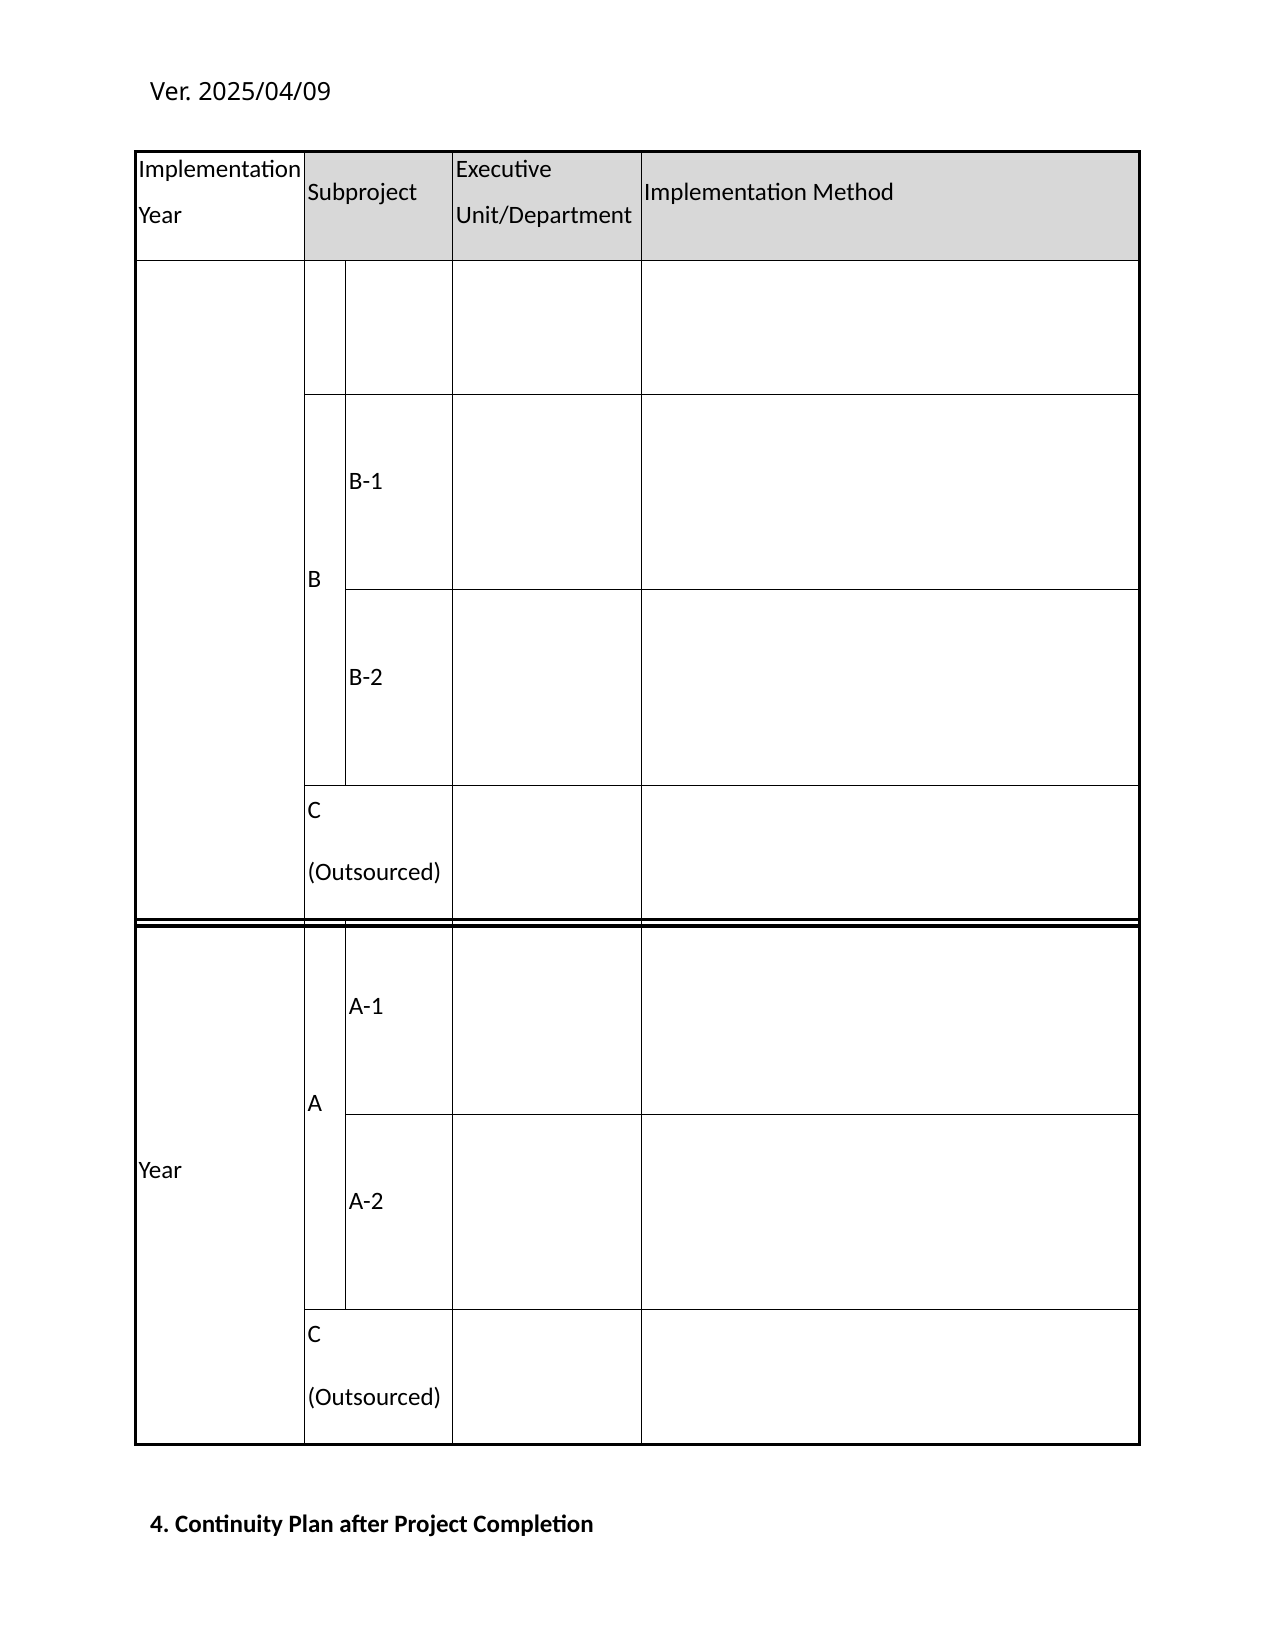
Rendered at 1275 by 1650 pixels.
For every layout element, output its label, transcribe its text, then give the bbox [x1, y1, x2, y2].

table_cell B-1 [346, 395, 452, 589]
table_cell [453, 261, 641, 393]
table_cell C (Outsourced) [305, 1310, 452, 1442]
table_cell [137, 261, 304, 918]
table_cell [305, 261, 345, 393]
table_header Executive Unit/Department [453, 153, 641, 260]
table_cell A-1 [346, 928, 452, 1114]
table_cell [453, 1310, 641, 1442]
table_cell B-2 [346, 590, 452, 785]
table_cell [642, 590, 1138, 785]
table_cell A-2 [346, 1115, 452, 1309]
table_cell Year [137, 928, 304, 1442]
table_cell C (Outsourced) [305, 786, 452, 918]
table_cell [642, 261, 1138, 393]
table_cell [642, 1115, 1138, 1309]
table_cell B [305, 395, 345, 785]
table_cell [453, 590, 641, 785]
table_cell A [305, 928, 345, 1309]
table_cell [642, 395, 1138, 589]
table_cell [642, 786, 1138, 918]
table_cell [453, 928, 641, 1114]
table_header Implementation Method [642, 153, 1138, 260]
table_header Implementation Year [137, 153, 304, 260]
table_cell [453, 395, 641, 589]
table_cell [346, 261, 452, 393]
table_cell [453, 1115, 641, 1309]
table_cell [642, 928, 1138, 1114]
table_cell [642, 1310, 1138, 1442]
table_header Subproject [305, 153, 452, 260]
table_cell [453, 786, 641, 918]
text 4. Continuity Plan after Project Completion [150, 1508, 1125, 1538]
